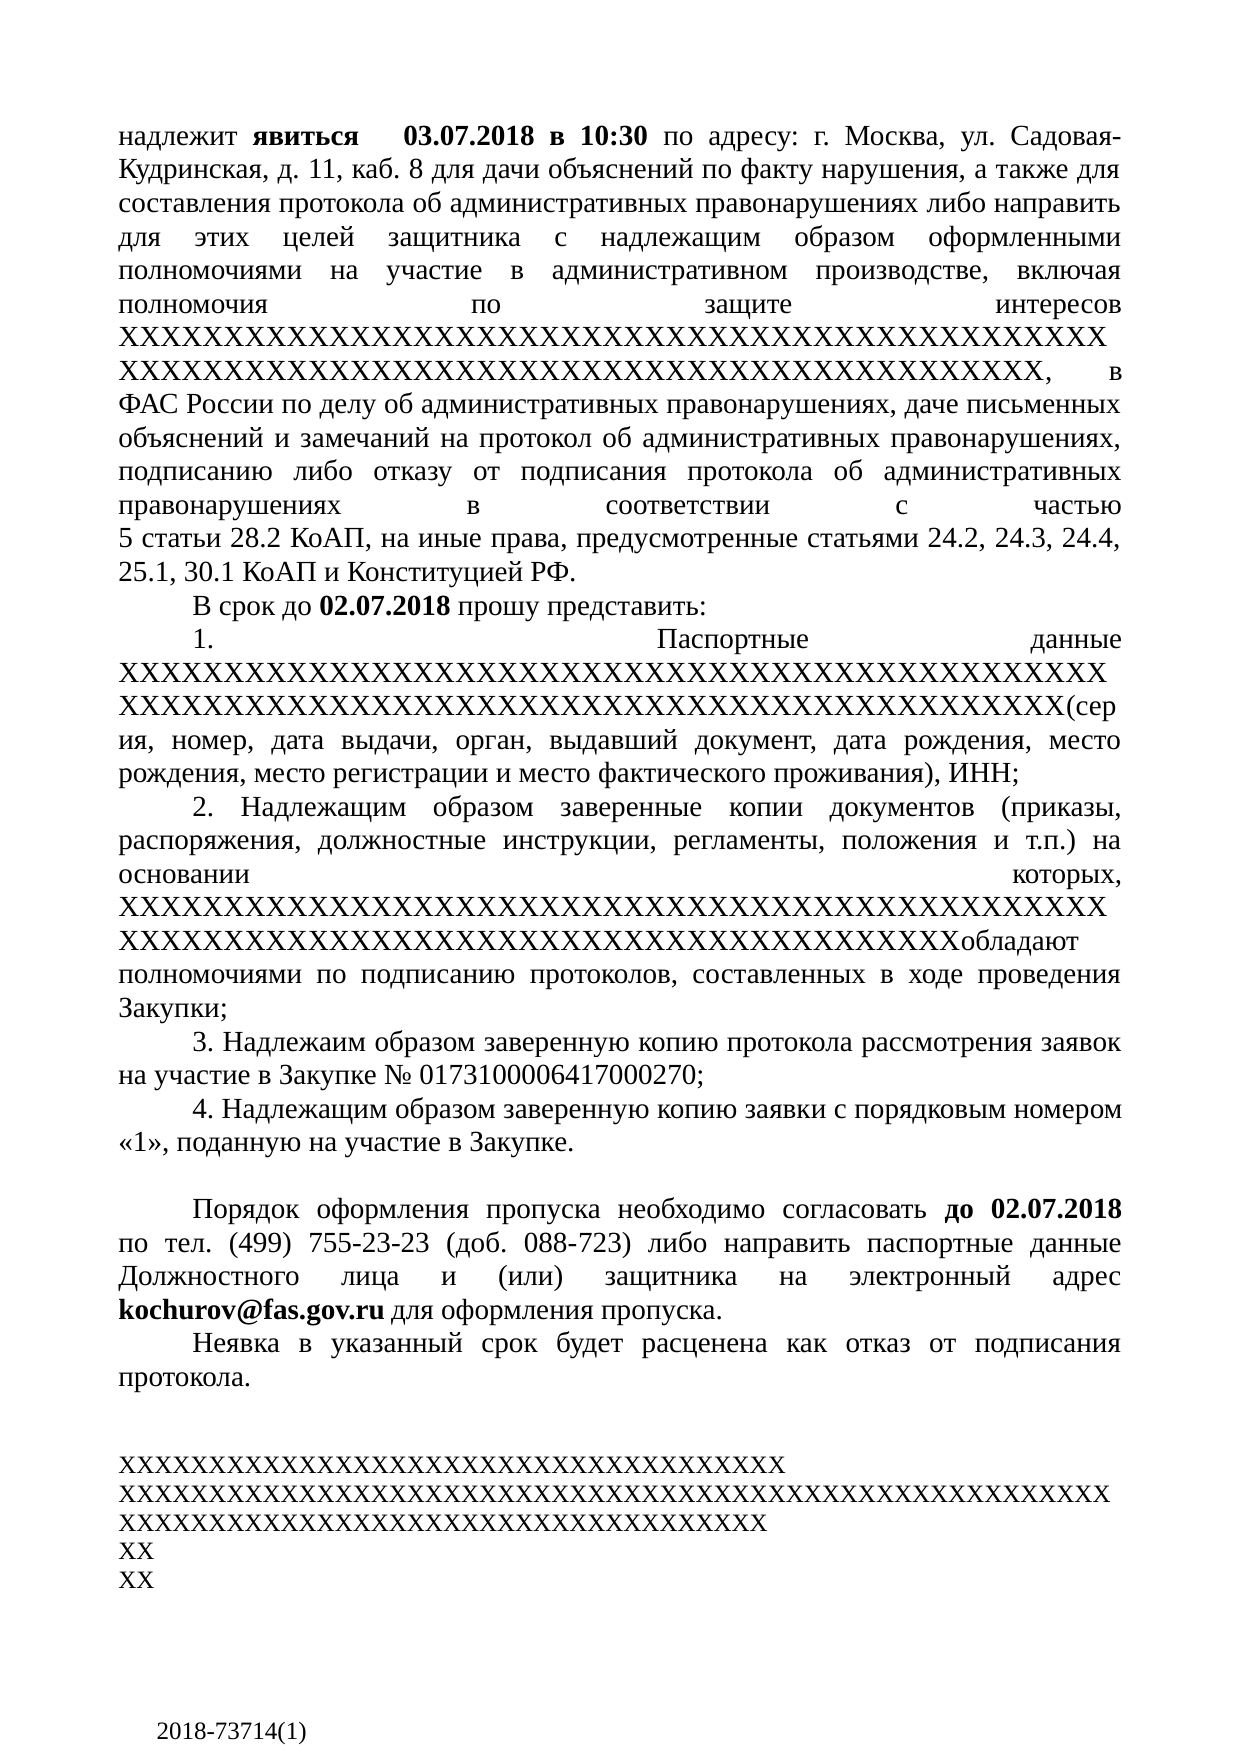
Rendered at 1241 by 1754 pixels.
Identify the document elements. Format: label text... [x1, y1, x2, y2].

text XX [118, 1565, 1122, 1594]
text XX [118, 1536, 1122, 1565]
text Неявка в указанный срок будет расценена как отказ от подписания протокола. [118, 1326, 1122, 1393]
text XXXXXXXXXXXXXXXXXXXXXXXXXXXXXXXXXXXXXXXXXXXXXXXXXXXXXXXXXXXXXXXXXXXXXXXXXXXXXXXXXXXXXXXXXXX [118, 1479, 1122, 1536]
text 4. Надлежащим образом заверенную копию заявки с порядковым номером «1», поданную на участие в Закупке. [118, 1091, 1122, 1158]
text 2. Надлежащим образом заверенные копии документов (приказы, распоряжения, должностные инструкции, регламенты, положения и т.п.) на основании которых, XXXXXXXXXXXXXXXXXXXXXXXXXXXXXXXXXXXXXXXXXXXXXXXXXXXXXXXXXXXXXXXXXXXXXXXXXXXXXXXXXXXXXXXобладают полномочиями по подписанию протоколов, составленных в ходе проведения Закупки; [118, 789, 1122, 1024]
text 3. Надлежаим образом заверенную копию протокола рассмотрения заявок на участие в Закупке № 0173100006417000270; [118, 1024, 1122, 1091]
text XXXXXXXXXXXXXXXXXXXXXXXXXXXXXXXXXXXXX [118, 1450, 1122, 1479]
text надлежит явиться 03.07.2018 в 10:30 по адресу: г. Москва, ул. Садовая-Кудринская, д. 11, каб. 8 для дачи объяснений по факту нарушения, а также для составления протокола об административных правонарушениях либо направить для этих целей защитника с надлежащим образом оформленными полномочиями на участие в административном производстве, включая полномочия по защите интересов XXXXXXXXXXXXXXXXXXXXXXXXXXXXXXXXXXXXXXXXXXXXXXXXXXXXXXXXXXXXXXXXXXXXXXXXXXXXXXXXXXXXXXXXXXX, в ФАС России по делу об административных правонарушениях, даче письменных объяснений и замечаний на протокол об административных правонарушениях, подписанию либо отказу от подписания протокола об административных правонарушениях в соответствии с частью 5 статьи 28.2 КоАП, на иные права, предусмотренные статьями 24.2, 24.3, 24.4, 25.1, 30.1 КоАП и Конституцией РФ. [118, 118, 1122, 588]
text В срок до 02.07.2018 прошу представить: [118, 588, 1122, 621]
text 1. Паспортные данные XXXXXXXXXXXXXXXXXXXXXXXXXXXXXXXXXXXXXXXXXXXXXXXXXXXXXXXXXXXXXXXXXXXXXXXXXXXXXXXXXXXXXXXXXXXX(серия, номер, дата выдачи, орган, выдавший документ, дата рождения, место рождения, место регистрации и место фактического проживания), ИНН; [118, 621, 1122, 789]
text Порядок оформления пропуска необходимо согласовать до 02.07.2018 по тел. (499) 755-23-23 (доб. 088-723) либо направить паспортные данные Должностного лица и (или) защитника на электронный адрес koсhurov@fas.gov.ru для оформления пропуска. [118, 1191, 1122, 1326]
